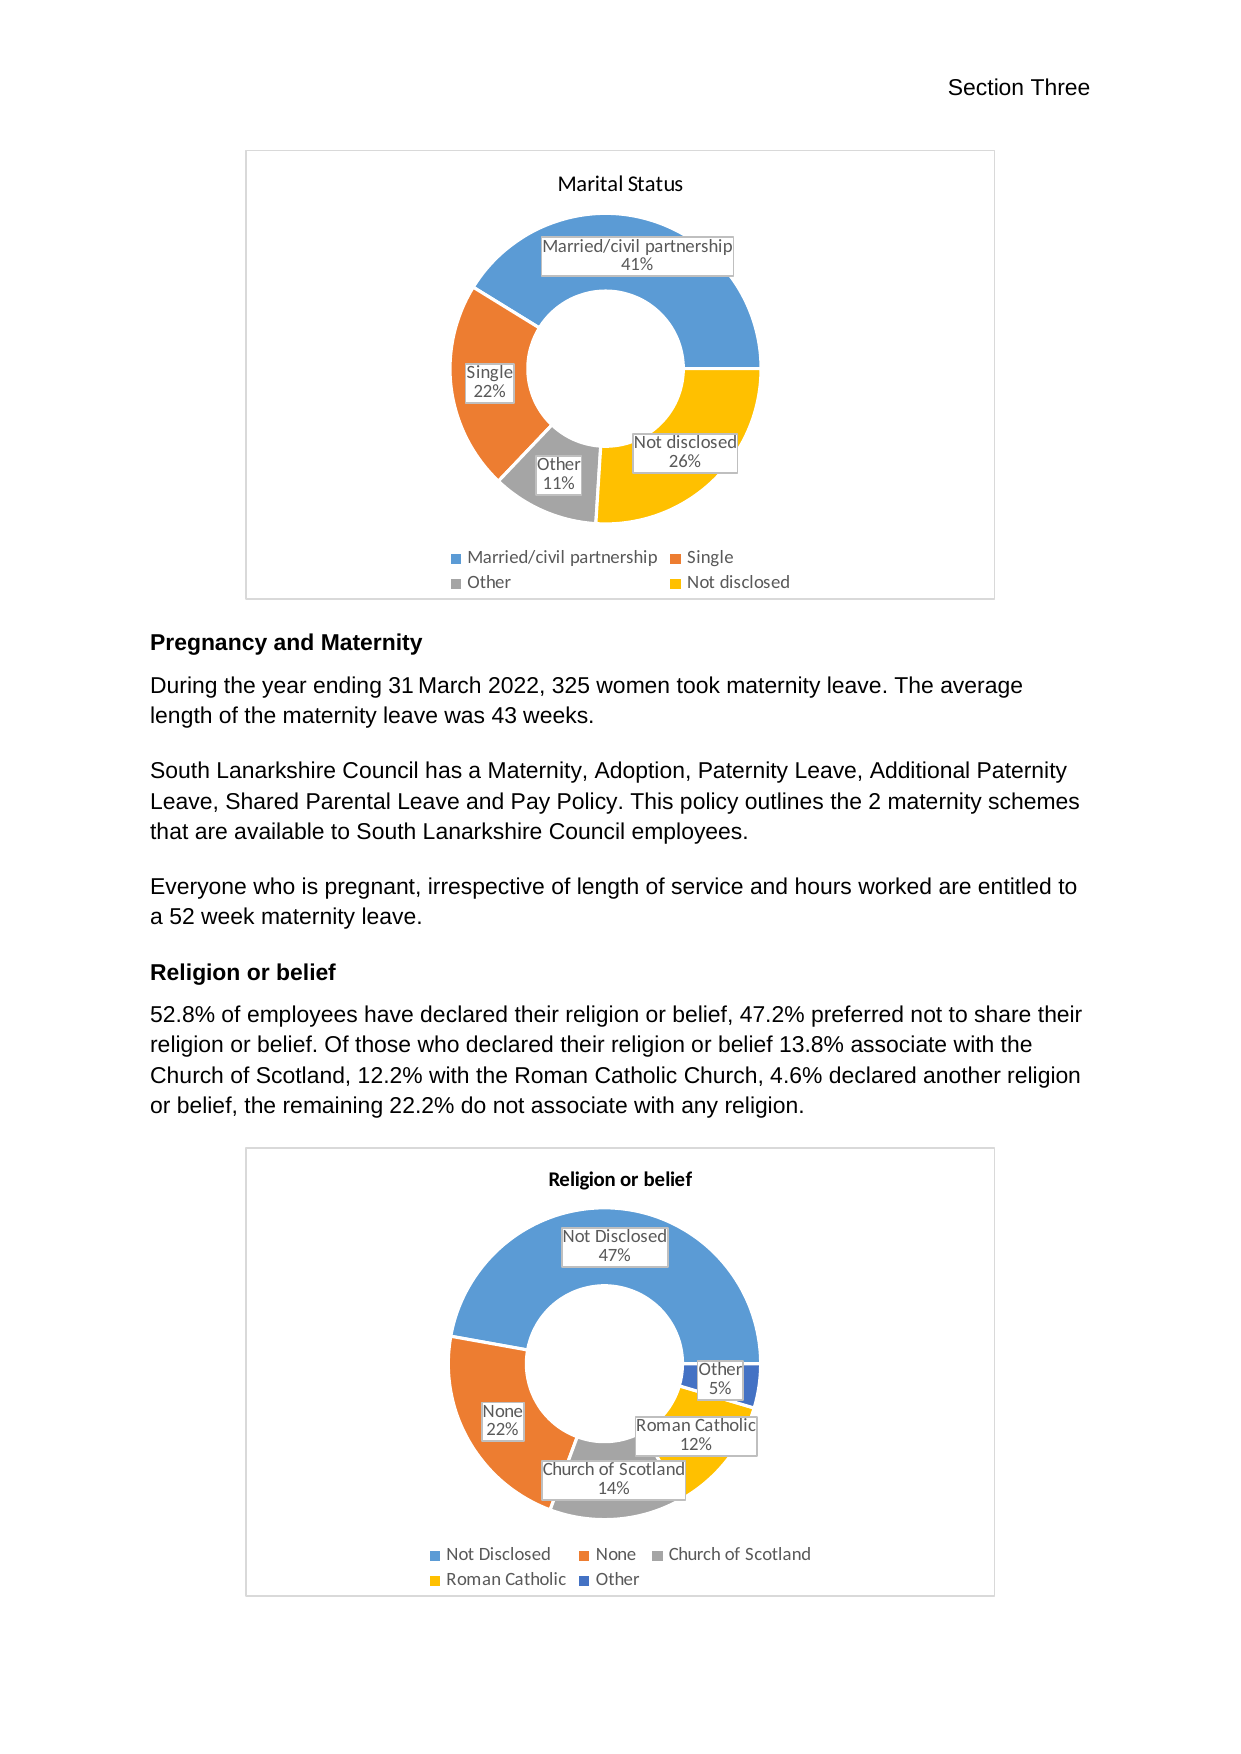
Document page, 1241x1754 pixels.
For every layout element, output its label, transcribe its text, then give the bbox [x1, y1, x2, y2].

subtitle Pregnancy and Maternity [150, 629, 1090, 656]
text 52.8% of employees have declared their religion or belief, 47.2% preferred not to share their religion or belief. Of those who declared their religion or belief 13.8% associate with the Church of Scotland, 12.2% with the Roman Catholic Church, 4.6% declared another religion or belief, the remaining 22.2% do not associate with any religion. [150, 1001, 1090, 1118]
text Everyone who is pregnant, irrespective of length of service and hours worked are entitled to a 52 week maternity leave. [150, 873, 1090, 929]
text South Lanarkshire Council has a Maternity, Adoption, Paternity Leave, Additional Paternity Leave, Shared Parental Leave and Pay Policy. This policy outlines the 2 maternity schemes that are available to South Lanarkshire Council employees. [150, 757, 1090, 844]
subtitle Religion or belief [150, 958, 1090, 985]
text During the year ending 31 March 2022, 325 women took maternity leave. The average length of the maternity leave was 43 weeks. [150, 672, 1090, 728]
